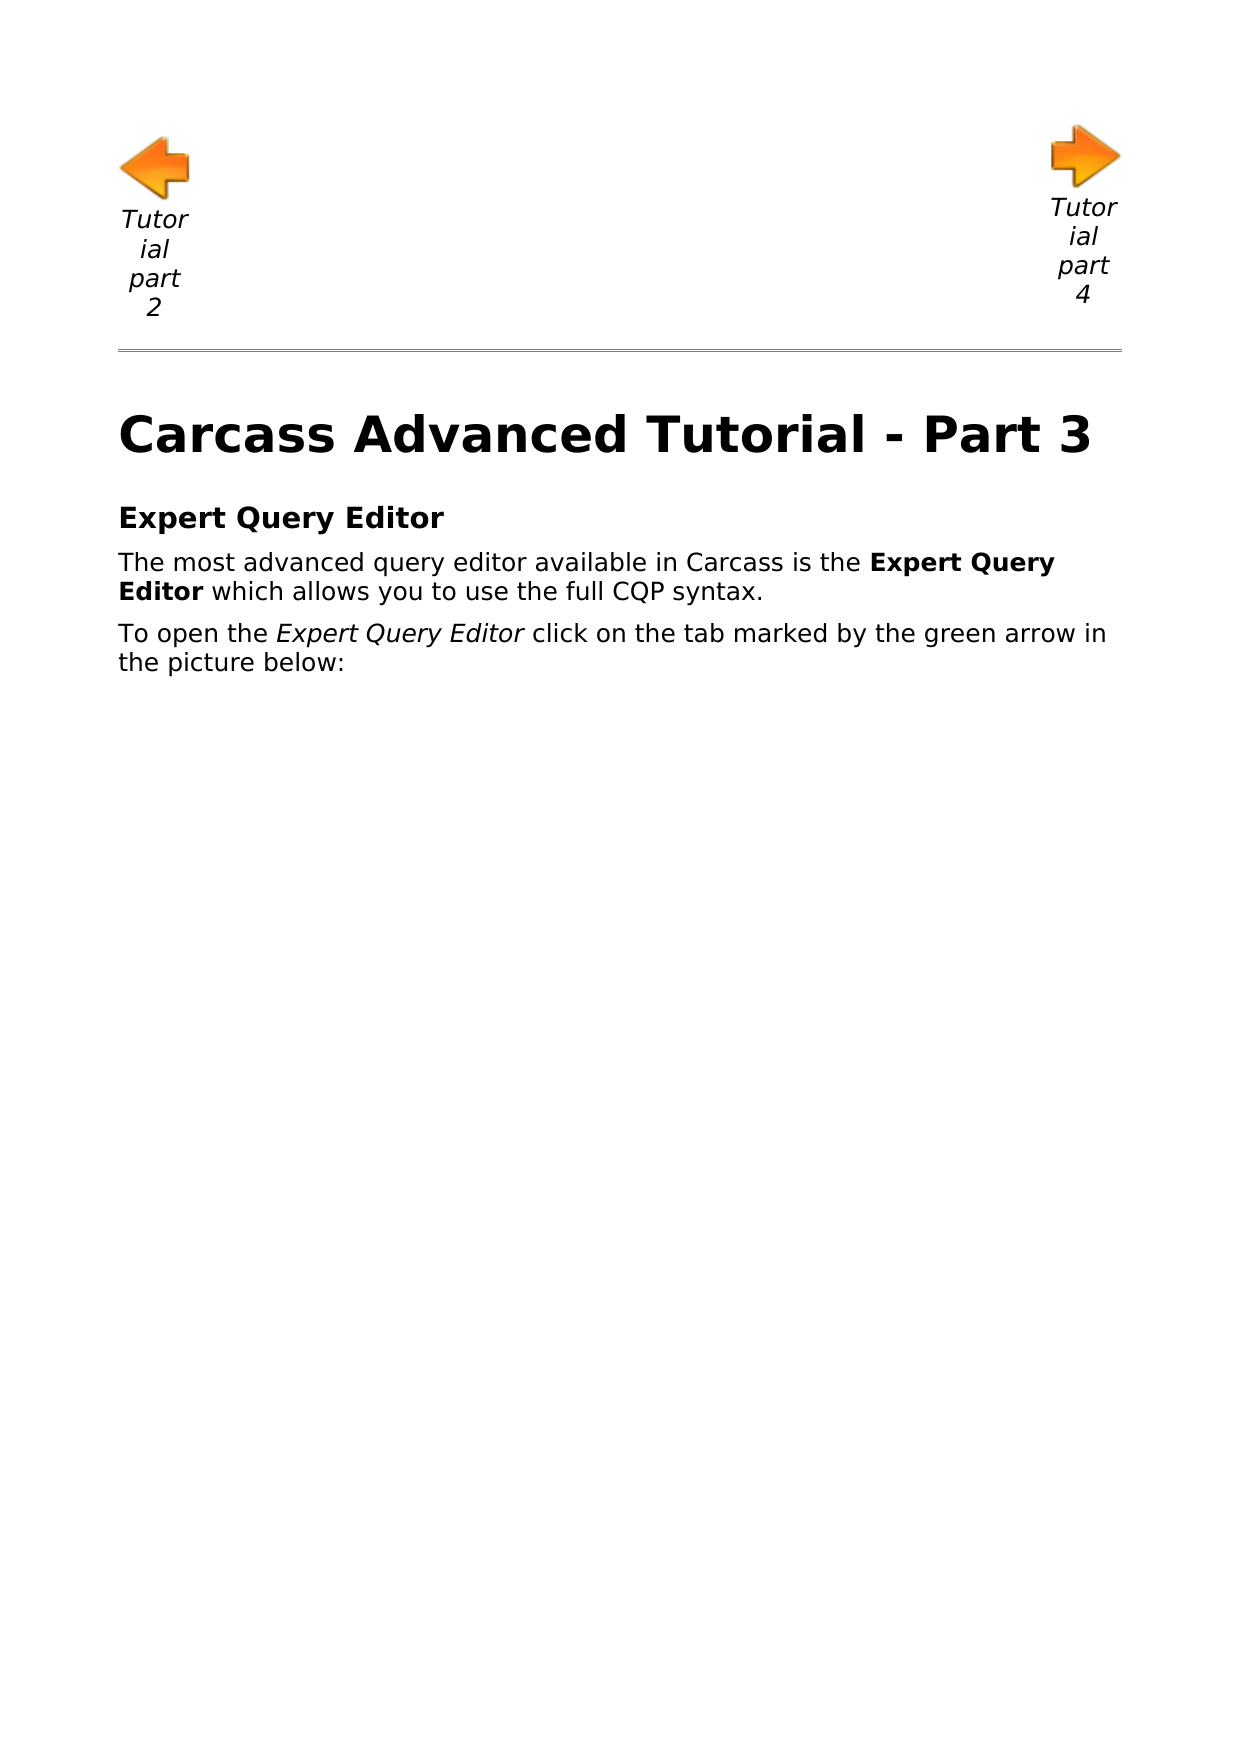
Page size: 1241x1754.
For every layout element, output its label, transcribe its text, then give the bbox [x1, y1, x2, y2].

subtitle Carcass Advanced Tutorial - Part 3 [118, 406, 1122, 464]
subtitle Expert Query Editor [118, 502, 1122, 536]
text The most advanced query editor available in Carcass is the Expert Query Editor which allows you to use the full CQP syntax. [118, 548, 1122, 607]
text Tutorial part 2 [118, 206, 193, 322]
text Tutorial part 4 [1047, 194, 1122, 310]
picture [1047, 118, 1123, 194]
picture [118, 130, 194, 206]
text To open the Expert Query Editor click on the tab marked by the green arrow in the picture below: [118, 619, 1122, 677]
